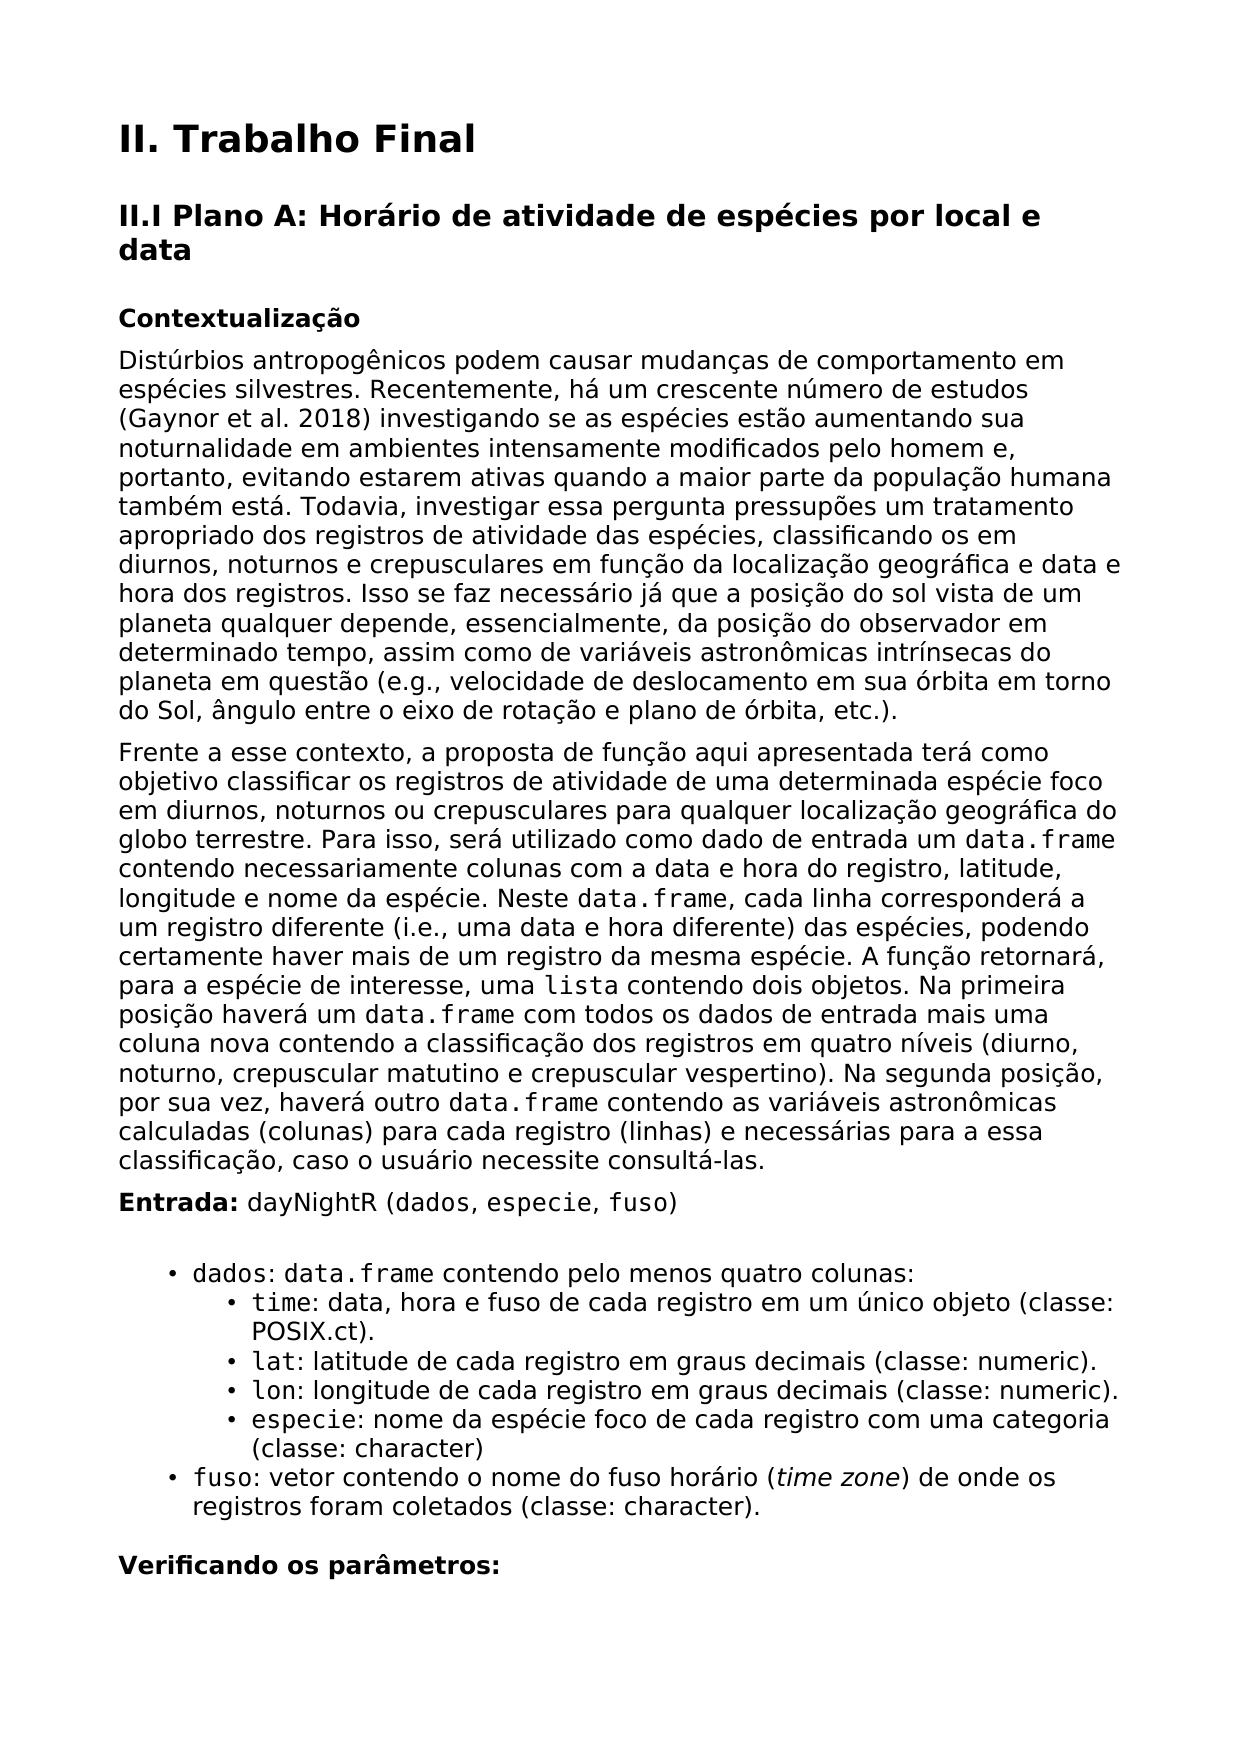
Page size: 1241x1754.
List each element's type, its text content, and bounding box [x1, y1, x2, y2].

subtitle II.I Plano A: Horário de atividade de espécies por local e data [118, 199, 1122, 267]
list dados: data.frame contendo pelo menos quatro colunas: [177, 1259, 1122, 1288]
subtitle II. Trabalho Final [118, 118, 1122, 162]
subtitle Contextualização [118, 305, 1122, 334]
list especie: nome da espécie foco de cada registro com uma categoria (classe: character) [236, 1405, 1122, 1463]
text Verificando os parâmetros: [118, 1551, 1122, 1580]
list lat: latitude de cada registro em graus decimais (classe: numeric). [236, 1347, 1122, 1376]
list fuso: vetor contendo o nome do fuso horário (time zone) de onde os registros foram coletados (classe: character). [177, 1463, 1122, 1522]
list time: data, hora e fuso de cada registro em um único objeto (classe: POSIX.ct). [236, 1288, 1122, 1347]
text Frente a esse contexto, a proposta de função aqui apresentada terá como objetivo classificar os registros de atividade de uma determinada espécie foco em diurnos, noturnos ou crepusculares para qualquer localização geográfica do globo terrestre. Para isso, será utilizado como dado de entrada um data.frame contendo necessariamente colunas com a data e hora do registro, latitude, longitude e nome da espécie. Neste data.frame, cada linha corresponderá a um registro diferente (i.e., uma data e hora diferente) das espécies, podendo certamente haver mais de um registro da mesma espécie. A função retornará, para a espécie de interesse, uma lista contendo dois objetos. Na primeira posição haverá um data.frame com todos os dados de entrada mais uma coluna nova contendo a classificação dos registros em quatro níveis (diurno, noturno, crepuscular matutino e crepuscular vespertino). Na segunda posição, por sua vez, haverá outro data.frame contendo as variáveis astronômicas calculadas (colunas) para cada registro (linhas) e necessárias para a essa classificação, caso o usuário necessite consultá-las. [118, 738, 1122, 1176]
list lon: longitude de cada registro em graus decimais (classe: numeric). [236, 1376, 1122, 1405]
text Distúrbios antropogênicos podem causar mudanças de comportamento em espécies silvestres. Recentemente, há um crescente número de estudos (Gaynor et al. 2018) investigando se as espécies estão aumentando sua noturnalidade em ambientes intensamente modificados pelo homem e, portanto, evitando estarem ativas quando a maior parte da população humana também está. Todavia, investigar essa pergunta pressupões um tratamento apropriado dos registros de atividade das espécies, classificando os em diurnos, noturnos e crepusculares em função da localização geográfica e data e hora dos registros. Isso se faz necessário já que a posição do sol vista de um planeta qualquer depende, essencialmente, da posição do observador em determinado tempo, assim como de variáveis astronômicas intrínsecas do planeta em questão (e.g., velocidade de deslocamento em sua órbita em torno do Sol, ângulo entre o eixo de rotação e plano de órbita, etc.). [118, 346, 1122, 726]
text Entrada: dayNightR (dados, especie, fuso) [118, 1188, 1122, 1217]
